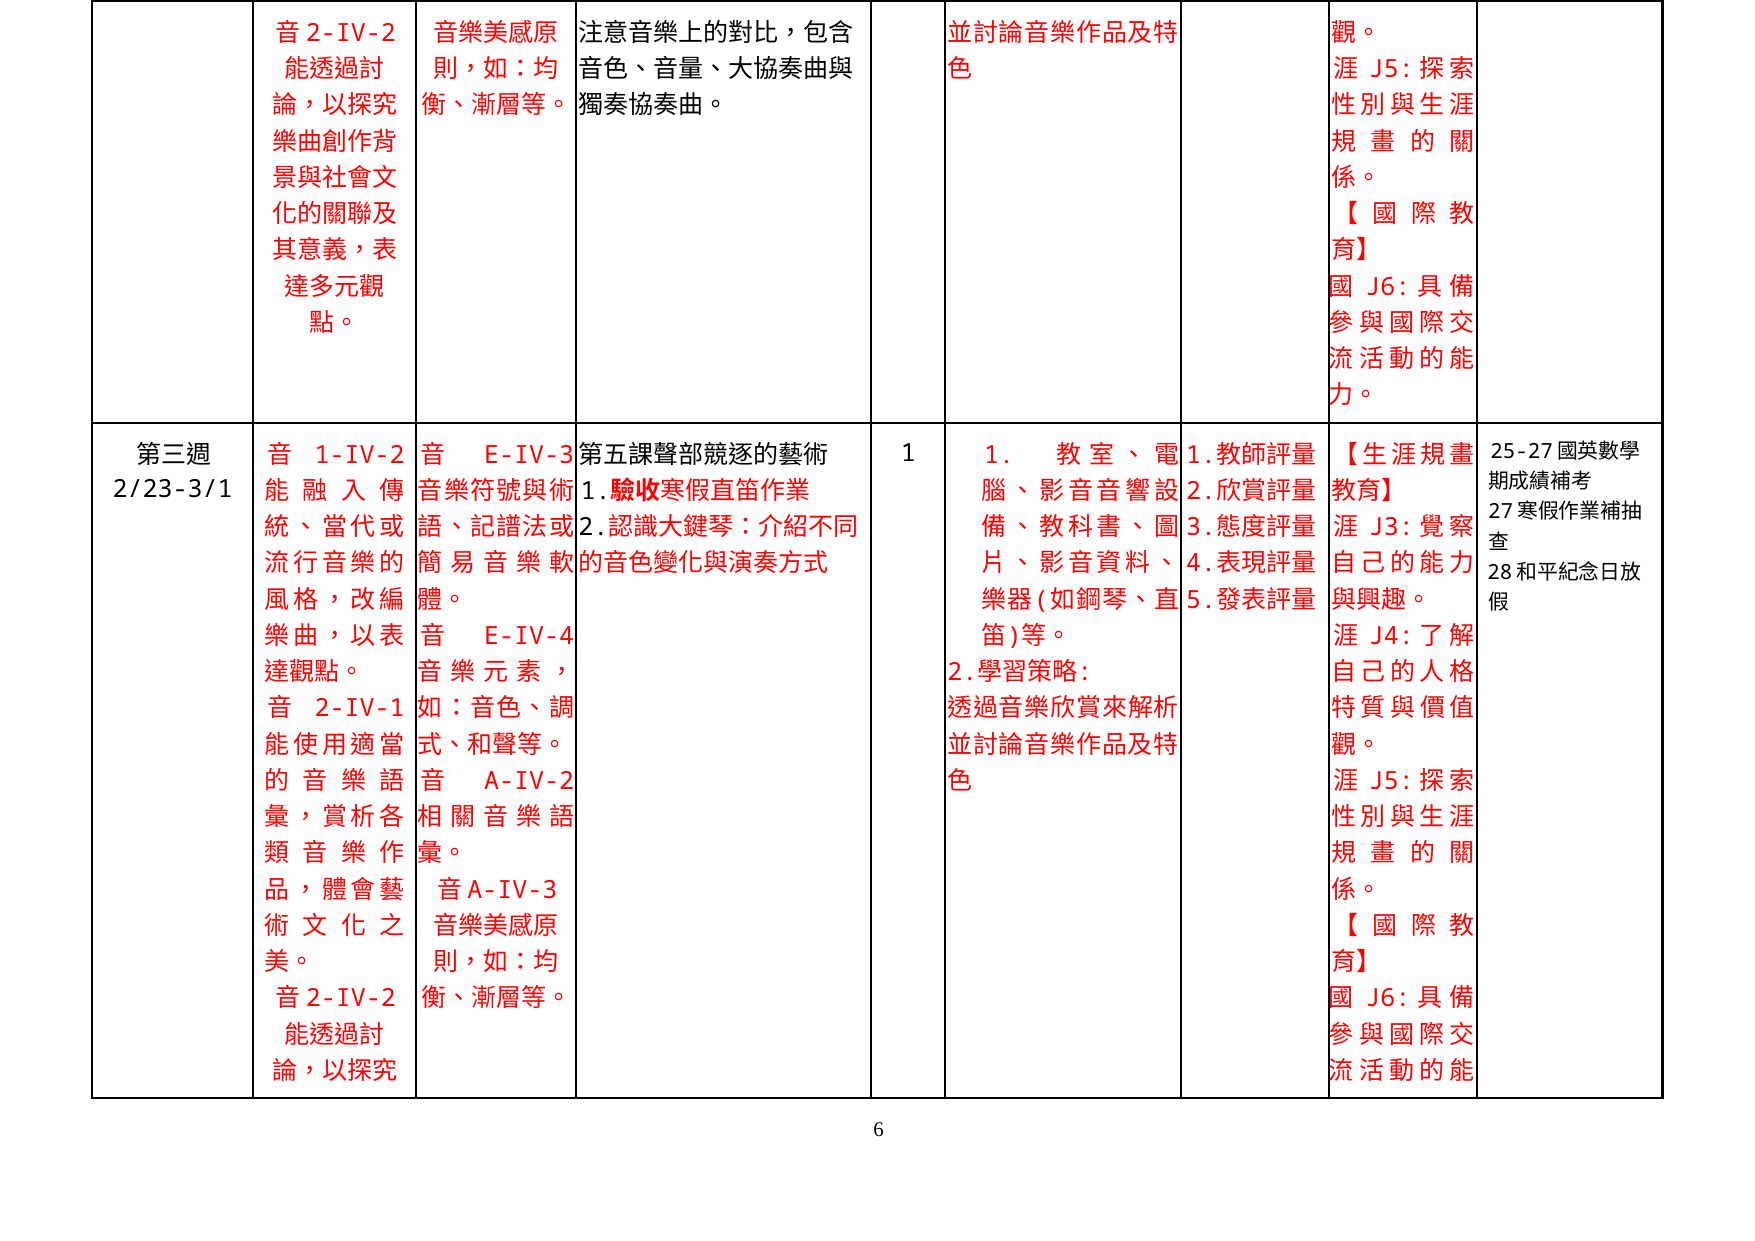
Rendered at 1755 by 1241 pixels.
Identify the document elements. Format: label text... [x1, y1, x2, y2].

table_cell 音2-IV-2 能透過討論，以探究樂曲創作背景與社會文化的關聯及其意義，表達多元觀點。 [254, 2, 415, 422]
table_cell 教室、電腦、影音音響設備、教科書、圖片、影音資料、樂器(如鋼琴、直笛)等。 2.學習策略: 透過音樂欣賞來解析並討論音樂作品及特色 [946, 424, 1180, 1097]
table_cell 觀。 涯J5:探索性別與生涯規畫的關係。 【國際教育】 國J6:具備參與國際交流活動的能力。 [1330, 2, 1476, 422]
table_cell 音樂美感原則，如：均衡、漸層等。 [417, 2, 575, 422]
table_cell [93, 2, 252, 422]
table_cell 1 [872, 424, 944, 1097]
table_cell 第五課聲部競逐的藝術 1.驗收寒假直笛作業 2.認識大鍵琴：介紹不同的音色變化與演奏方式 [577, 424, 870, 1097]
table_cell [872, 2, 944, 422]
table_cell 音1-IV-2 能融入傳統、當代或流行音樂的風格，改編樂曲，以表達觀點。 音2-IV-1 能使用適當的音樂語彙，賞析各類音樂作品，體會藝術文化之美。 音2-IV-2 能透過討論，以探究 [254, 424, 415, 1097]
table_cell 注意音樂上的對比，包含音色、音量、大協奏曲與獨奏協奏曲。 [577, 2, 870, 422]
table_cell 並討論音樂作品及特色 [946, 2, 1180, 422]
table_cell 第三週 2/23-3/1 [93, 424, 252, 1097]
table_cell 25-27國英數學期成績補考 27寒假作業補抽查 28和平紀念日放假 [1478, 424, 1661, 1097]
table_cell 【生涯規畫教育】 涯J3:覺察自己的能力與興趣。 涯J4:了解自己的人格特質與價值觀。 涯J5:探索性別與生涯規畫的關係。 【國際教育】 國J6:具備參與國際交流活動的能 [1330, 424, 1476, 1097]
table_cell 音E-IV-3 音樂符號與術語、記譜法或簡易音樂軟體。 音E-IV-4 音樂元素，如：音色、調式、和聲等。 音A-IV-2 相關音樂語彙。 音A-IV-3 音樂美感原則，如：均衡、漸層等。 [417, 424, 575, 1097]
table_cell [1182, 2, 1328, 422]
table_cell 1.教師評量 2.欣賞評量 3.態度評量 4.表現評量 5.發表評量 [1182, 424, 1328, 1097]
table_cell [1478, 2, 1661, 422]
